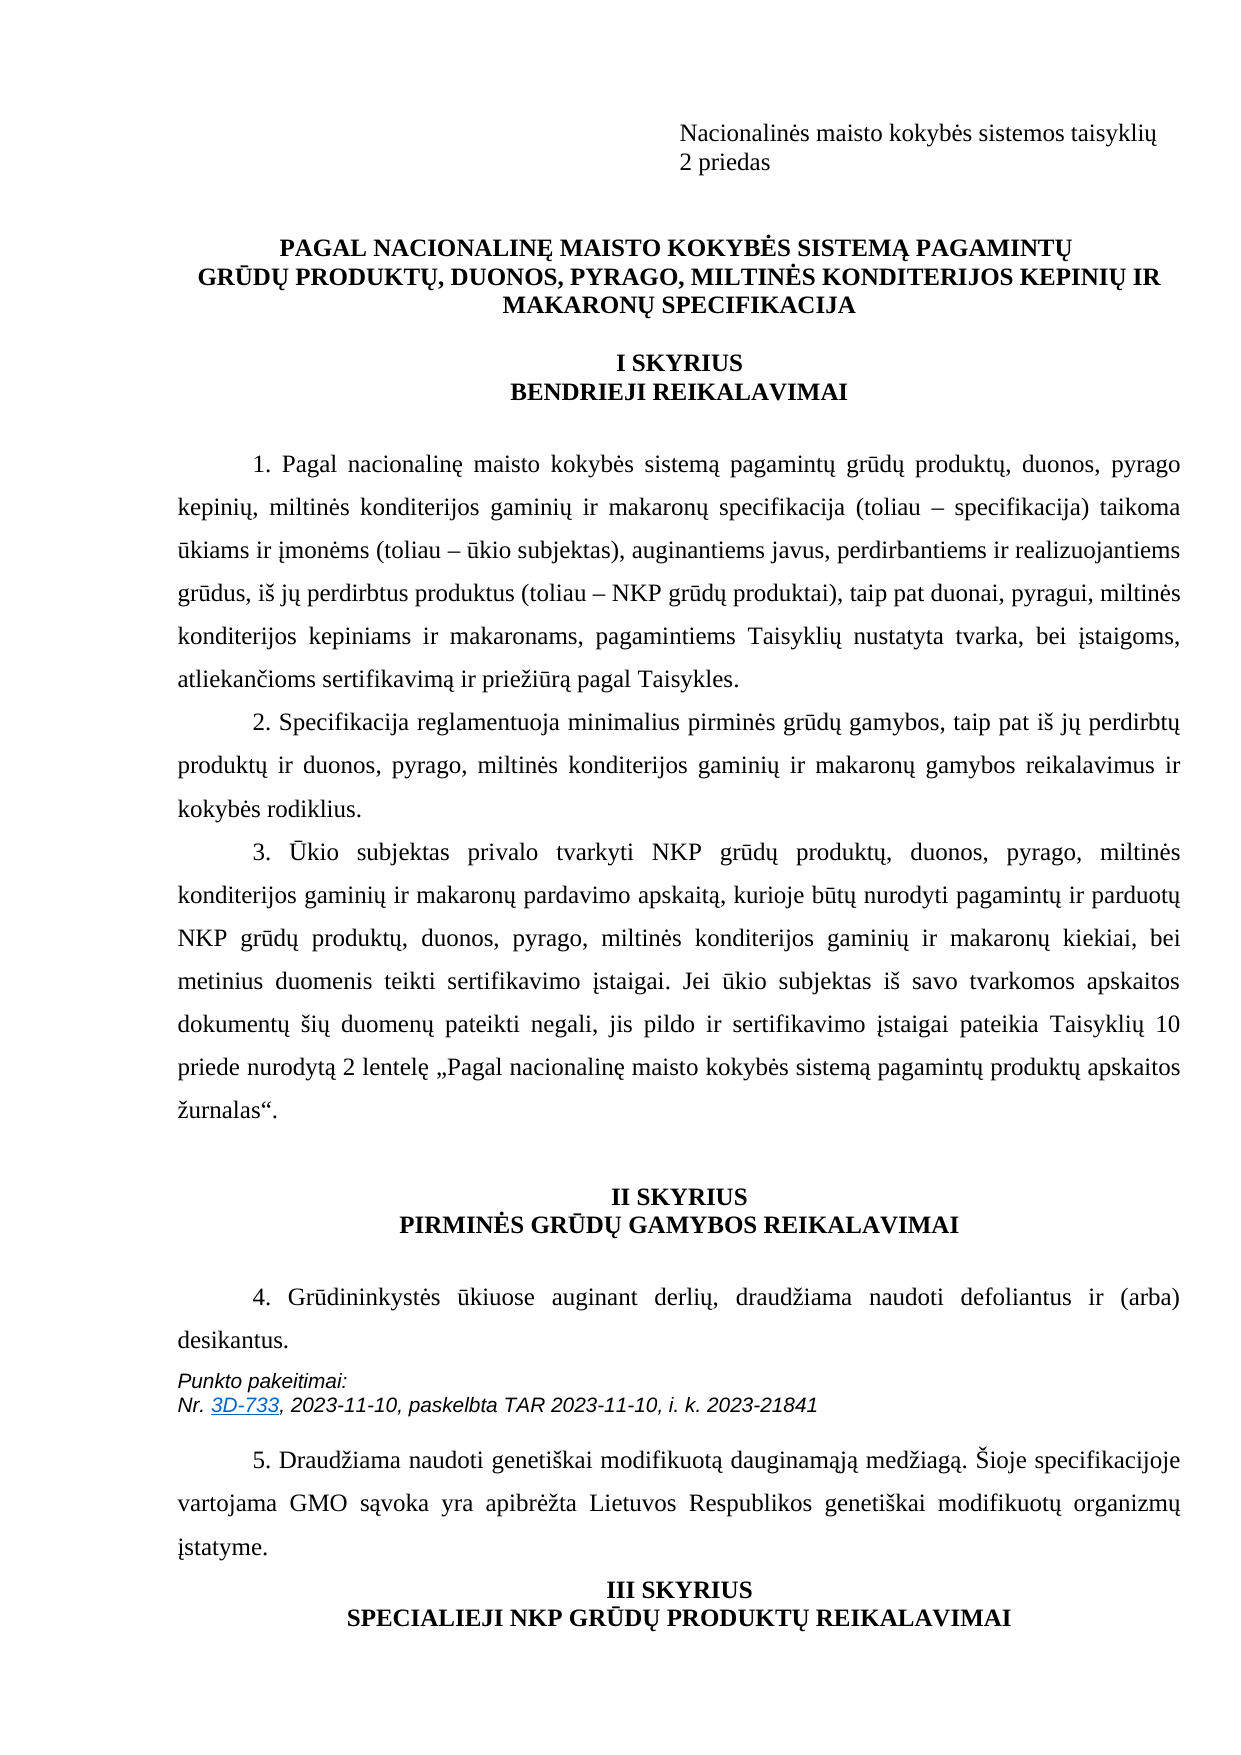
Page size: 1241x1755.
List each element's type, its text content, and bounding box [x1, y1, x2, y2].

text 1. Pagal nacionalinę maisto kokybės sistemą pagamintų grūdų produktų, duonos, pyrago kepinių, miltinės konditerijos gaminių ir makaronų specifikacija (toliau – specifikacija) taikoma ūkiams ir įmonėms (toliau – ūkio subjektas), auginantiems javus, perdirbantiems ir realizuojantiems grūdus, iš jų perdirbtus produktus (toliau – NKP grūdų produktai), taip pat duonai, pyragui, miltinės konditerijos kepiniams ir makaronams, pagamintiems Taisyklių nustatyta tvarka, bei įstaigoms, atliekančioms sertifikavimą ir priežiūrą pagal Taisykles. [177, 449, 1181, 693]
text Punkto pakeitimai: [177, 1369, 1181, 1393]
text II SKYRIUS [177, 1182, 1181, 1211]
text PIRMINĖS GRŪDŲ GAMYBOS REIKALAVIMAI [177, 1211, 1181, 1239]
text 5. Draudžiama naudoti genetiškai modifikuotą dauginamąją medžiagą. Šioje specifikacijoje vartojama GMO sąvoka yra apibrėžta Lietuvos Respublikos genetiškai modifikuotų organizmų įstatyme. [177, 1445, 1181, 1560]
text 4. Grūdininkystės ūkiuose auginant derlių, draudžiama naudoti defoliantus ir (arba) desikantus. [177, 1282, 1181, 1354]
text GRŪDŲ PRODUKTŲ, DUONOS, PYRAGO, MILTINĖS KONDITERIJOS KEPINIŲ IR MAKARONŲ SPECIFIKACIJA [177, 262, 1181, 319]
text 2. Specifikacija reglamentuoja minimalius pirminės grūdų gamybos, taip pat iš jų perdirbtų produktų ir duonos, pyrago, miltinės konditerijos gaminių ir makaronų gamybos reikalavimus ir kokybės rodiklius. [177, 707, 1181, 822]
text III SKYRIUS [177, 1575, 1181, 1603]
text 3. Ūkio subjektas privalo tvarkyti NKP grūdų produktų, duonos, pyrago, miltinės konditerijos gaminių ir makaronų pardavimo apskaitą, kurioje būtų nurodyti pagamintų ir parduotų NKP grūdų produktų, duonos, pyrago, miltinės konditerijos gaminių ir makaronų kiekiai, bei metinius duomenis teikti sertifikavimo įstaigai. Jei ūkio subjektas iš savo tvarkomos apskaitos dokumentų šių duomenų pateikti negali, jis pildo ir sertifikavimo įstaigai pateikia Taisyklių 10 priede nurodytą 2 lentelę „Pagal nacionalinę maisto kokybės sistemą pagamintų produktų apskaitos žurnalas“. [177, 837, 1181, 1124]
text PAGAL NACIONALINĘ MAISTO KOKYBĖS SISTEMĄ PAGAMINTŲ [177, 233, 1181, 262]
text Nr. 3D-733, 2023-11-10, paskelbta TAR 2023-11-10, i. k. 2023-21841 [177, 1393, 1181, 1417]
text Nacionalinės maisto kokybės sistemos taisyklių [679, 118, 1181, 147]
text SPECIALIEJI NKP GRŪDŲ PRODUKTŲ REIKALAVIMAI [177, 1603, 1181, 1632]
text BENDRIEJI REIKALAVIMAI [177, 377, 1181, 406]
text 2 priedas [679, 147, 1181, 176]
text I SKYRIUS [177, 348, 1181, 377]
